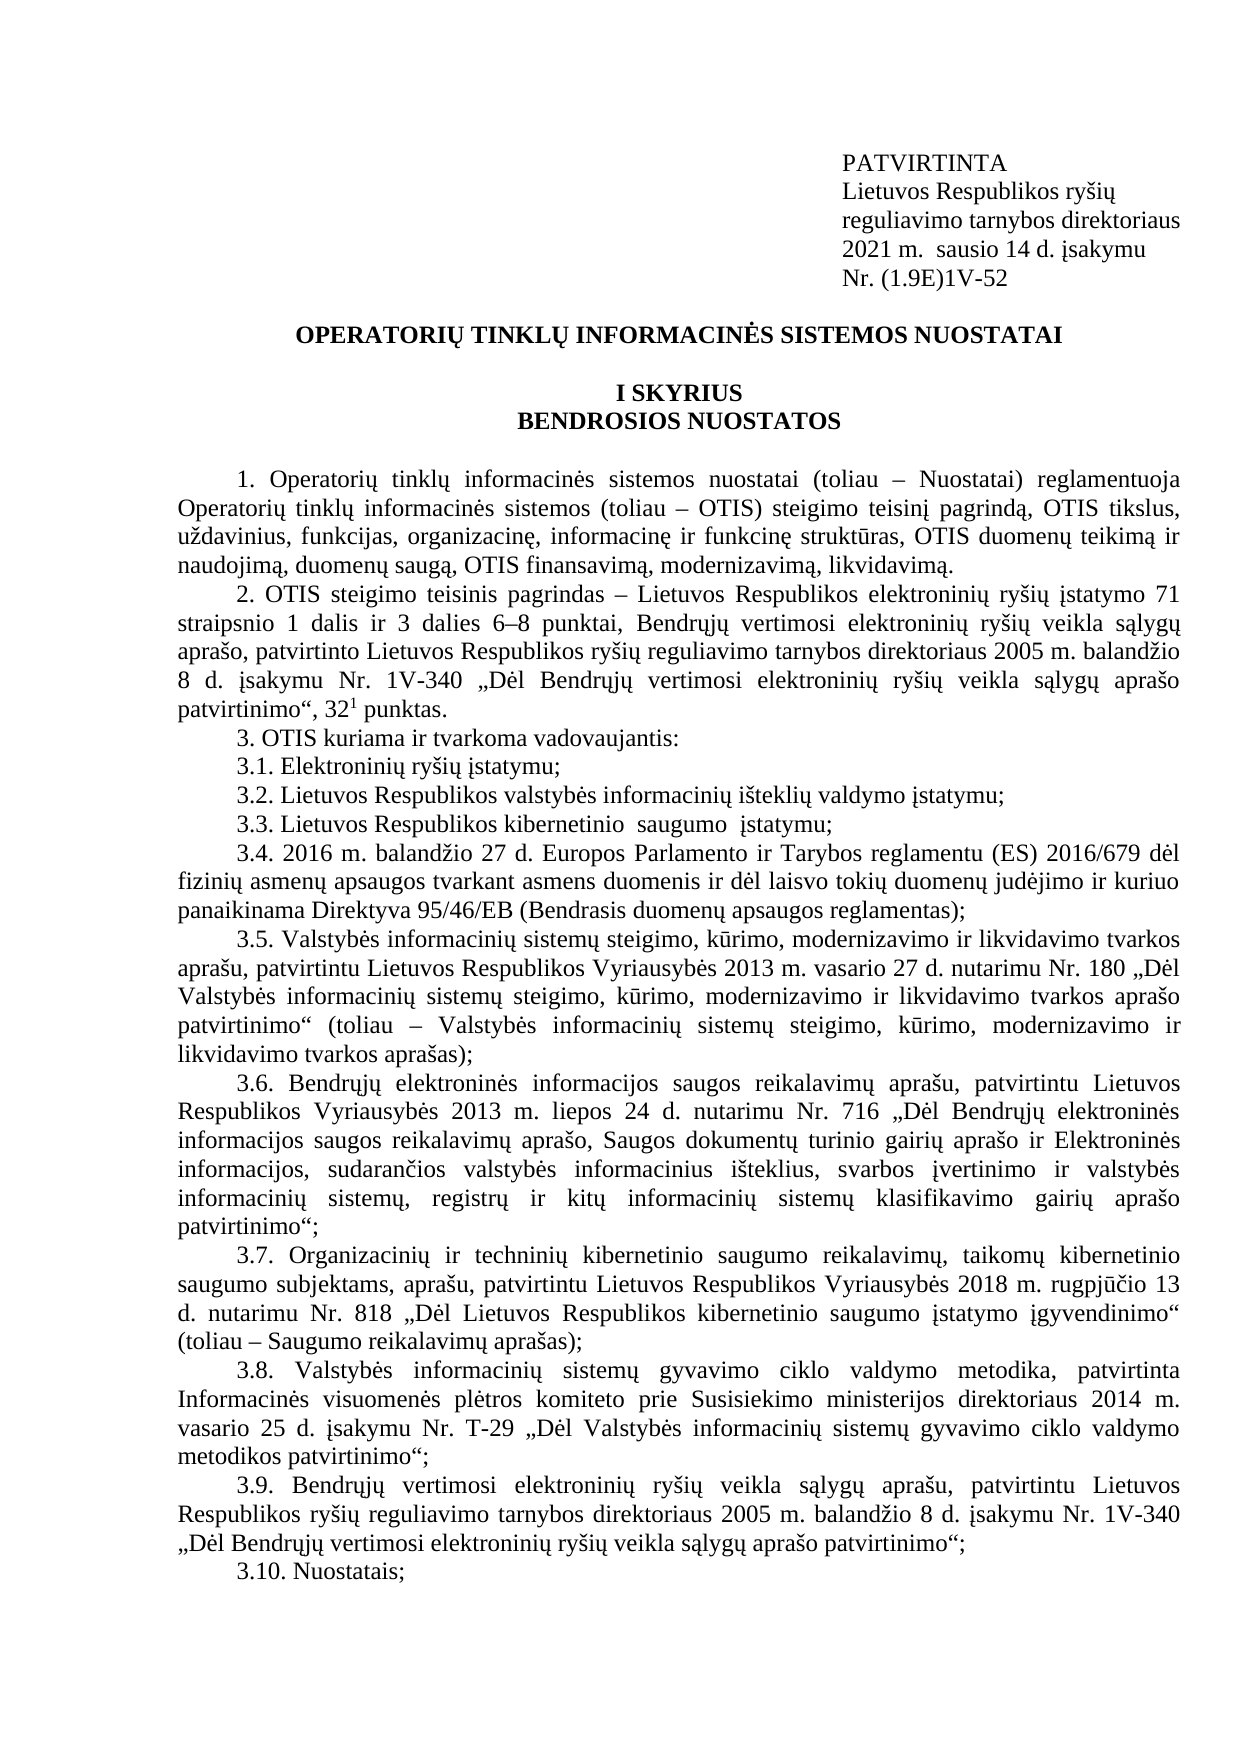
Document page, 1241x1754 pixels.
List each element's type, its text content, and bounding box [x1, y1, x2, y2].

text 3.10. Nuostatais; [177, 1556, 1181, 1585]
text 3.5. Valstybės informacinių sistemų steigimo, kūrimo, modernizavimo ir likvidavimo tvarkos aprašu, patvirtintu Lietuvos Respublikos Vyriausybės 2013 m. vasario 27 d. nutarimu Nr. 180 „Dėl Valstybės informacinių sistemų steigimo, kūrimo, modernizavimo ir likvidavimo tvarkos aprašo patvirtinimo“ (toliau – Valstybės informacinių sistemų steigimo, kūrimo, modernizavimo ir likvidavimo tvarkos aprašas); [177, 924, 1181, 1068]
text 1. Operatorių tinklų informacinės sistemos nuostatai (toliau – Nuostatai) reglamentuoja Operatorių tinklų informacinės sistemos (toliau – OTIS) steigimo teisinį pagrindą, OTIS tikslus, uždavinius, funkcijas, organizacinę, informacinę ir funkcinę struktūras, OTIS duomenų teikimą ir naudojimą, duomenų saugą, OTIS finansavimą, modernizavimą, likvidavimą. [177, 464, 1181, 579]
text reguliavimo tarnybos direktoriaus [793, 205, 1181, 234]
text i SKYRIUS [177, 378, 1181, 406]
text 3.2. Lietuvos Respublikos valstybės informacinių išteklių valdymo įstatymu; [177, 780, 1181, 809]
text Lietuvos Respublikos ryšių [769, 176, 1181, 205]
text 3.3. Lietuvos Respublikos kibernetinio saugumo įstatymu; [177, 809, 1181, 838]
text 2. OTIS steigimo teisinis pagrindas – Lietuvos Respublikos elektroninių ryšių įstatymo 71 straipsnio 1 dalis ir 3 dalies 6–8 punktai, Bendrųjų vertimosi elektroninių ryšių veikla sąlygų aprašo, patvirtinto Lietuvos Respublikos ryšių reguliavimo tarnybos direktoriaus 2005 m. balandžio 8 d. įsakymu Nr. 1V-340 „Dėl Bendrųjų vertimosi elektroninių ryšių veikla sąlygų aprašo patvirtinimo“, 321 punktas. [177, 579, 1181, 723]
text 3.7. Organizacinių ir techninių kibernetinio saugumo reikalavimų, taikomų kibernetinio saugumo subjektams, aprašu, patvirtintu Lietuvos Respublikos Vyriausybės 2018 m. rugpjūčio 13 d. nutarimu Nr. 818 „Dėl Lietuvos Respublikos kibernetinio saugumo įstatymo įgyvendinimo“ (toliau – Saugumo reikalavimų aprašas); [177, 1240, 1181, 1355]
text 3.8. Valstybės informacinių sistemų gyvavimo ciklo valdymo metodika, patvirtinta Informacinės visuomenės plėtros komiteto prie Susisiekimo ministerijos direktoriaus 2014 m. vasario 25 d. įsakymu Nr. T-29 „Dėl Valstybės informacinių sistemų gyvavimo ciklo valdymo metodikos patvirtinimo“; [177, 1355, 1181, 1470]
text operatorių tinklų INFORMACINĖS SISTEMOS NUOSTATAI [177, 320, 1181, 349]
text Nr. (1.9E)1V-52 [818, 263, 1181, 291]
text 3.1. Elektroninių ryšių įstatymu; [177, 751, 1181, 780]
text BENDROSIOS NUOSTATOS [177, 406, 1181, 435]
text 3.4. 2016 m. balandžio 27 d. Europos Parlamento ir Tarybos reglamentu (ES) 2016/679 dėl fizinių asmenų apsaugos tvarkant asmens duomenis ir dėl laisvo tokių duomenų judėjimo ir kuriuo panaikinama Direktyva 95/46/EB (Bendrasis duomenų apsaugos reglamentas); [177, 838, 1181, 924]
text 3.9. Bendrųjų vertimosi elektroninių ryšių veikla sąlygų aprašu, patvirtintu Lietuvos Respublikos ryšių reguliavimo tarnybos direktoriaus 2005 m. balandžio 8 d. įsakymu Nr. 1V-340 „Dėl Bendrųjų vertimosi elektroninių ryšių veikla sąlygų aprašo patvirtinimo“; [177, 1470, 1181, 1556]
text 3.6. Bendrųjų elektroninės informacijos saugos reikalavimų aprašu, patvirtintu Lietuvos Respublikos Vyriausybės 2013 m. liepos 24 d. nutarimu Nr. 716 „Dėl Bendrųjų elektroninės informacijos saugos reikalavimų aprašo, Saugos dokumentų turinio gairių aprašo ir Elektroninės informacijos, sudarančios valstybės informacinius išteklius, svarbos įvertinimo ir valstybės informacinių sistemų, registrų ir kitų informacinių sistemų klasifikavimo gairių aprašo patvirtinimo“; [177, 1068, 1181, 1240]
text 3. OTIS kuriama ir tvarkoma vadovaujantis: [177, 723, 1181, 751]
text 2021 m. sausio 14 d. įsakymu [818, 234, 1181, 263]
text PATVIRTINTA [818, 148, 1181, 176]
